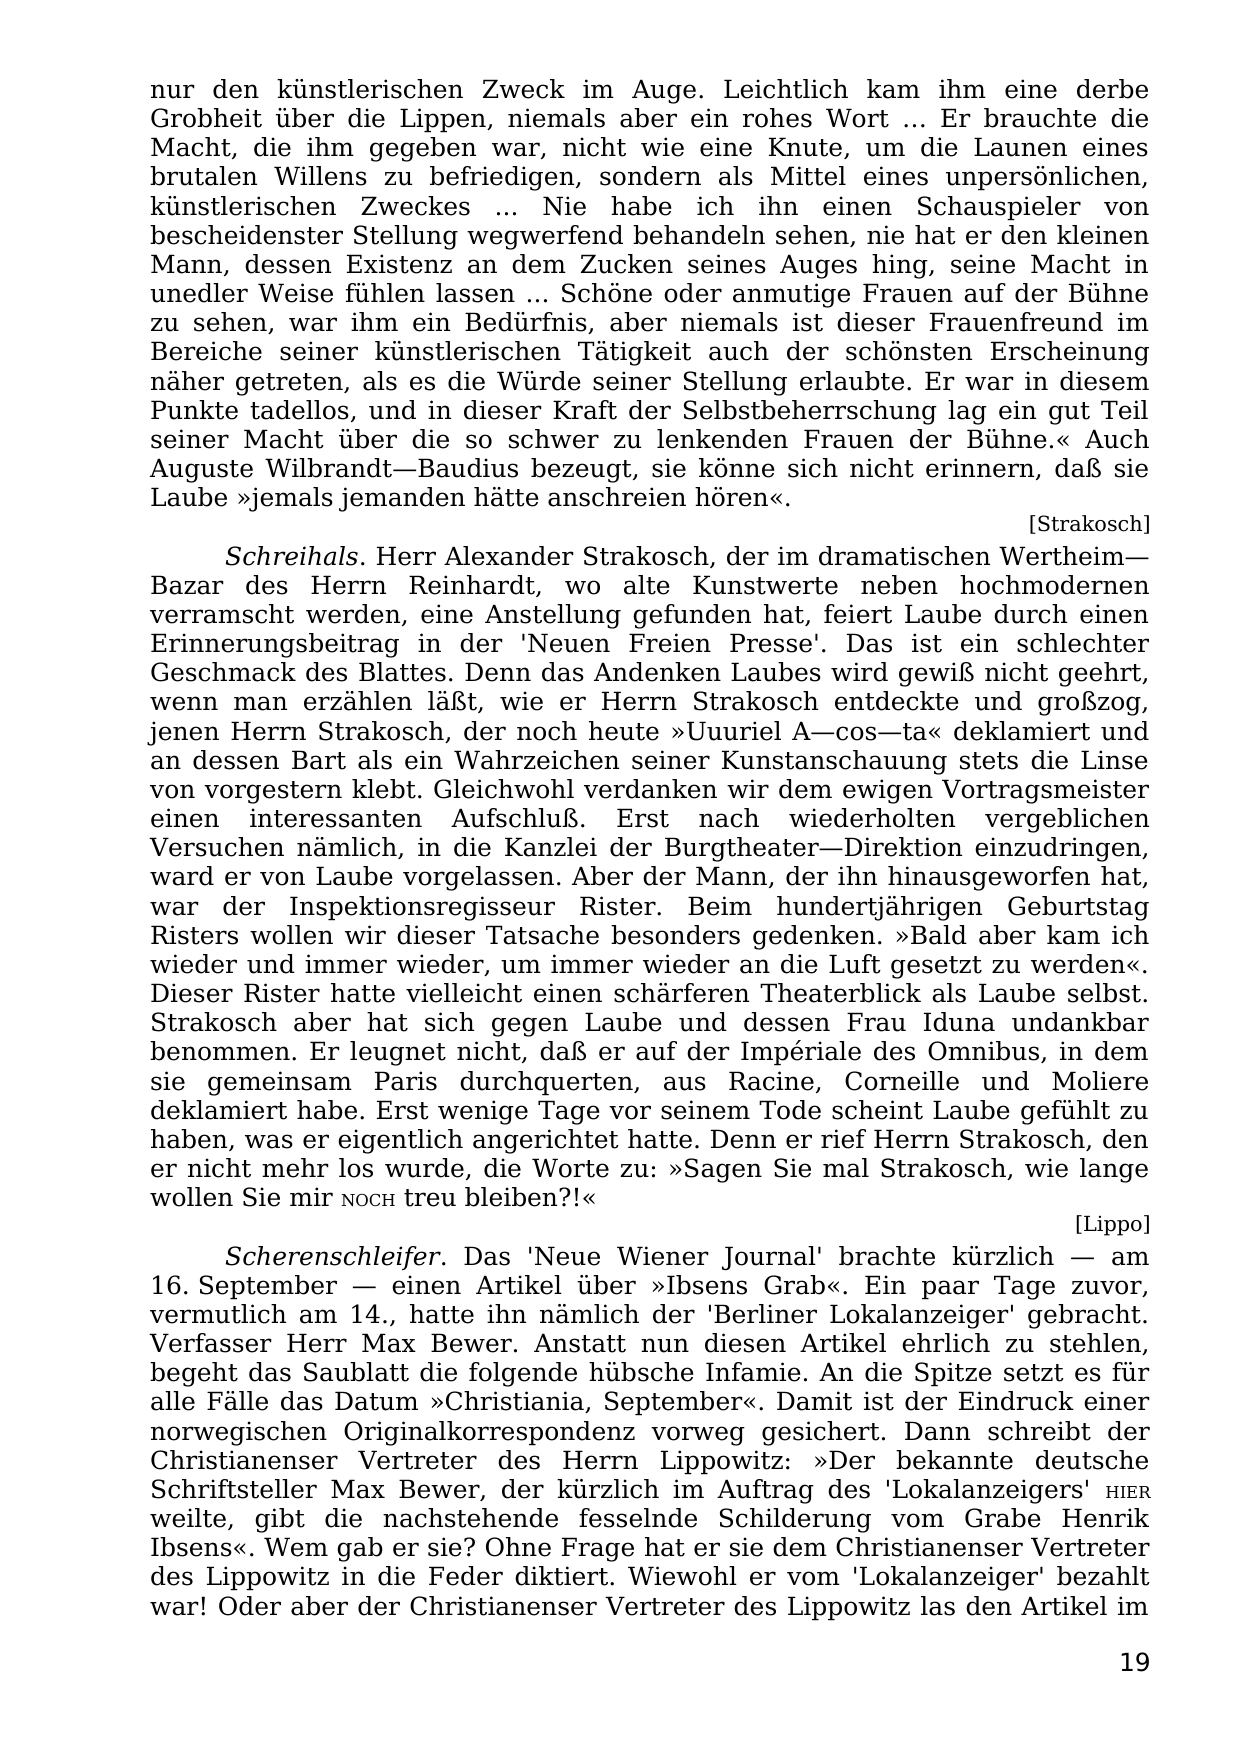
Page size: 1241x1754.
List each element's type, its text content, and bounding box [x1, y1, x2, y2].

text [Lippo] [150, 1212, 1151, 1237]
text [Strakosch] [150, 512, 1151, 537]
text nur den künstlerischen Zweck im Auge. Leichtlich kam ihm eine derbe Grobheit über die Lippen, niemals aber ein rohes Wort … Er brauchte die Macht, die ihm gegeben war, nicht wie eine Knute, um die Launen eines brutalen Willens zu befriedigen, sondern als Mittel eines unpersönlichen, künstlerischen Zweckes ... Nie habe ich ihn einen Schauspieler von bescheidenster Stellung wegwerfend behandeln sehen, nie hat er den kleinen Mann, dessen Existenz an dem Zucken seines Auges hing, seine Macht in unedler Weise fühlen lassen ... Schöne oder anmutige Frauen auf der Bühne zu sehen, war ihm ein Bedürfnis, aber niemals ist dieser Frauenfreund im Bereiche seiner künstlerischen Tätigkeit auch der schönsten Erscheinung näher getreten, als es die Würde seiner Stellung erlaubte. Er war in diesem Punkte tadellos, und in dieser Kraft der Selbstbeherrschung lag ein gut Teil seiner Macht über die so schwer zu lenkenden Frauen der Bühne.« Auch Auguste Wilbrandt—Baudius bezeugt, sie könne sich nicht erinnern, daß sie Laube »jemals jemanden hätte anschreien hören«. [150, 75, 1151, 512]
text Scherenschleifer. Das 'Neue Wiener Journal' brachte kürzlich — am 16. September — einen Artikel über »Ibsens Grab«. Ein paar Tage zuvor, vermutlich am 14., hatte ihn nämlich der 'Berliner Lokalanzeiger' gebracht. Verfasser Herr Max Bewer. Anstatt nun diesen Artikel ehrlich zu stehlen, begeht das Saublatt die folgende hübsche Infamie. An die Spitze setzt es für alle Fälle das Datum »Christiania, September«. Damit ist der Eindruck einer norwegischen Originalkorrespondenz vorweg gesichert. Dann schreibt der Christianenser Vertreter des Herrn Lippowitz: »Der bekannte deutsche Schriftsteller Max Bewer, der kürzlich im Auftrag des 'Lokalanzeigers' hier weilte, gibt die nachstehende fesselnde Schilderung vom Grabe Henrik Ibsens«. Wem gab er sie? Ohne Frage hat er sie dem Christianenser Vertreter des Lippowitz in die Feder diktiert. Wiewohl er vom 'Lokalanzeiger' bezahlt war! Oder aber der Christianenser Vertreter des Lippowitz las den Artikel im [150, 1237, 1151, 1621]
text Schreihals. Herr Alexander Strakosch, der im dramatischen Wertheim—Bazar des Herrn Reinhardt, wo alte Kunstwerte neben hochmodernen verramscht werden, eine Anstellung gefunden hat, feiert Laube durch einen Erinnerungsbeitrag in der 'Neuen Freien Presse'. Das ist ein schlechter Geschmack des Blattes. Denn das Andenken Laubes wird gewiß nicht geehrt, wenn man erzählen läßt, wie er Herrn Strakosch entdeckte und großzog, jenen Herrn Strakosch, der noch heute »Uuuriel A—cos—ta« deklamiert und an dessen Bart als ein Wahrzeichen seiner Kunstanschauung stets die Linse von vorgestern klebt. Gleichwohl verdanken wir dem ewigen Vortragsmeister einen interessanten Aufschluß. Erst nach wiederholten vergeblichen Versuchen nämlich, in die Kanzlei der Burgtheater—Direktion einzudringen, ward er von Laube vorgelassen. Aber der Mann, der ihn hinausgeworfen hat, war der Inspektionsregisseur Rister. Beim hundertjährigen Geburtstag Risters wollen wir dieser Tatsache besonders gedenken. »Bald aber kam ich wieder und immer wieder, um immer wieder an die Luft gesetzt zu werden«. Dieser Rister hatte vielleicht einen schärferen Theaterblick als Laube selbst. Strakosch aber hat sich gegen Laube und dessen Frau Iduna undankbar benommen. Er leugnet nicht, daß er auf der Impériale des Omnibus, in dem sie gemeinsam Paris durchquerten, aus Racine, Corneille und Moliere deklamiert habe. Erst wenige Tage vor seinem Tode scheint Laube gefühlt zu haben, was er eigentlich angerichtet hatte. Denn er rief Herrn Strakosch, den er nicht mehr los wurde, die Worte zu: »Sagen Sie mal Strakosch, wie lange wollen Sie mir noch treu bleiben?!« [150, 537, 1151, 1212]
